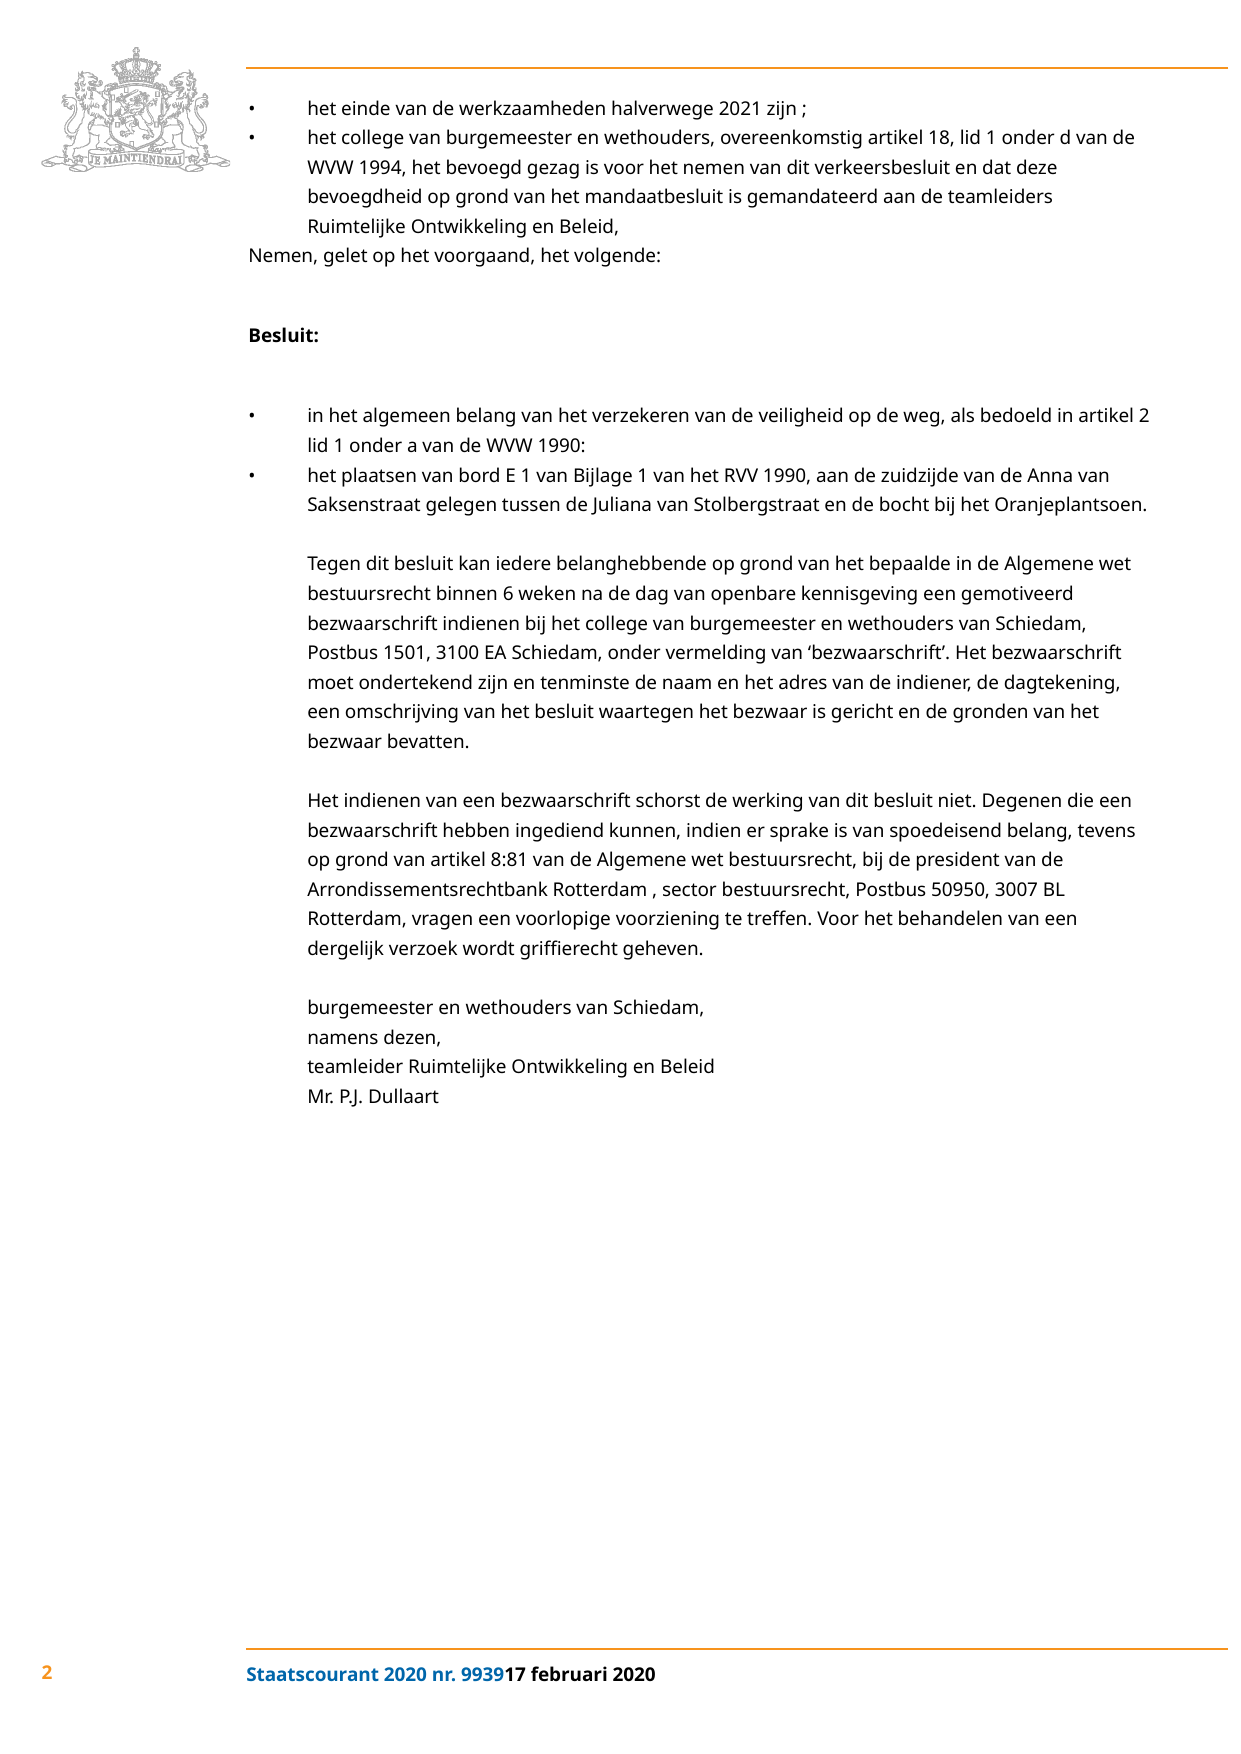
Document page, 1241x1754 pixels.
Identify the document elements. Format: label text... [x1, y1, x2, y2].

list Het indienen van een bezwaarschrift schorst de werking van dit besluit niet. Degenen die een bezwaarschrift hebben ingediend kunnen, indien er sprake is van spoedeisend belang, tevens op grond van artikel 8:81 van de Algemene wet bestuursrecht, bij de president van de Arrondissementsrechtbank Rotterdam , sector bestuursrecht, Postbus 50950, 3007 BL Rotterdam, vragen een voorlopige voorziening te treffen. Voor het behandelen van een dergelijk verzoek wordt griffierecht geheven. [248, 787, 1152, 961]
list in het algemeen belang van het verzekeren van de veiligheid op de weg, als bedoeld in artikel 2 lid 1 onder a van de WVW 1990: [248, 403, 1152, 458]
list Mr. P.J. Dullaart [248, 1083, 1152, 1109]
text Nemen, gelet op het voorgaand, het volgende: [248, 243, 1152, 268]
list Tegen dit besluit kan iedere belanghebbende op grond van het bepaalde in de Algemene wet bestuursrecht binnen 6 weken na de dag van openbare kennisgeving een gemotiveerd bezwaarschrift indienen bij het college van burgemeester en wethouders van Schiedam, Postbus 1501, 3100 EA Schiedam, onder vermelding van ‘bezwaarschrift’. Het bezwaarschrift moet ondertekend zijn en tenminste de naam en het adres van de indiener, de dagtekening, een omschrijving van het besluit waartegen het bezwaar is gericht en de gronden van het bezwaar bevatten. [248, 551, 1152, 754]
list het plaatsen van bord E 1 van Bijlage 1 van het RVV 1990, aan de zuidzijde van de Anna van Saksenstraat gelegen tussen de Juliana van Stolbergstraat en de bocht bij het Oranjeplantsoen. [248, 462, 1152, 517]
list het college van burgemeester en wethouders, overeenkomstig artikel 18, lid 1 onder d van de WVW 1994, het bevoegd gezag is voor het nemen van dit verkeersbesluit en dat deze bevoegdheid op grond van het mandaatbesluit is gemandateerd aan de teamleiders Ruimtelijke Ontwikkeling en Beleid, [248, 124, 1152, 239]
picture [41, 47, 231, 172]
text Besluit: [248, 323, 1152, 348]
list het einde van de werkzaamheden halverwege 2021 zijn ; [248, 95, 1152, 121]
list teamleider Ruimtelijke Ontwikkeling en Beleid [248, 1053, 1152, 1079]
list namens dezen, [248, 1024, 1152, 1050]
list burgemeester en wethouders van Schiedam, [248, 994, 1152, 1020]
